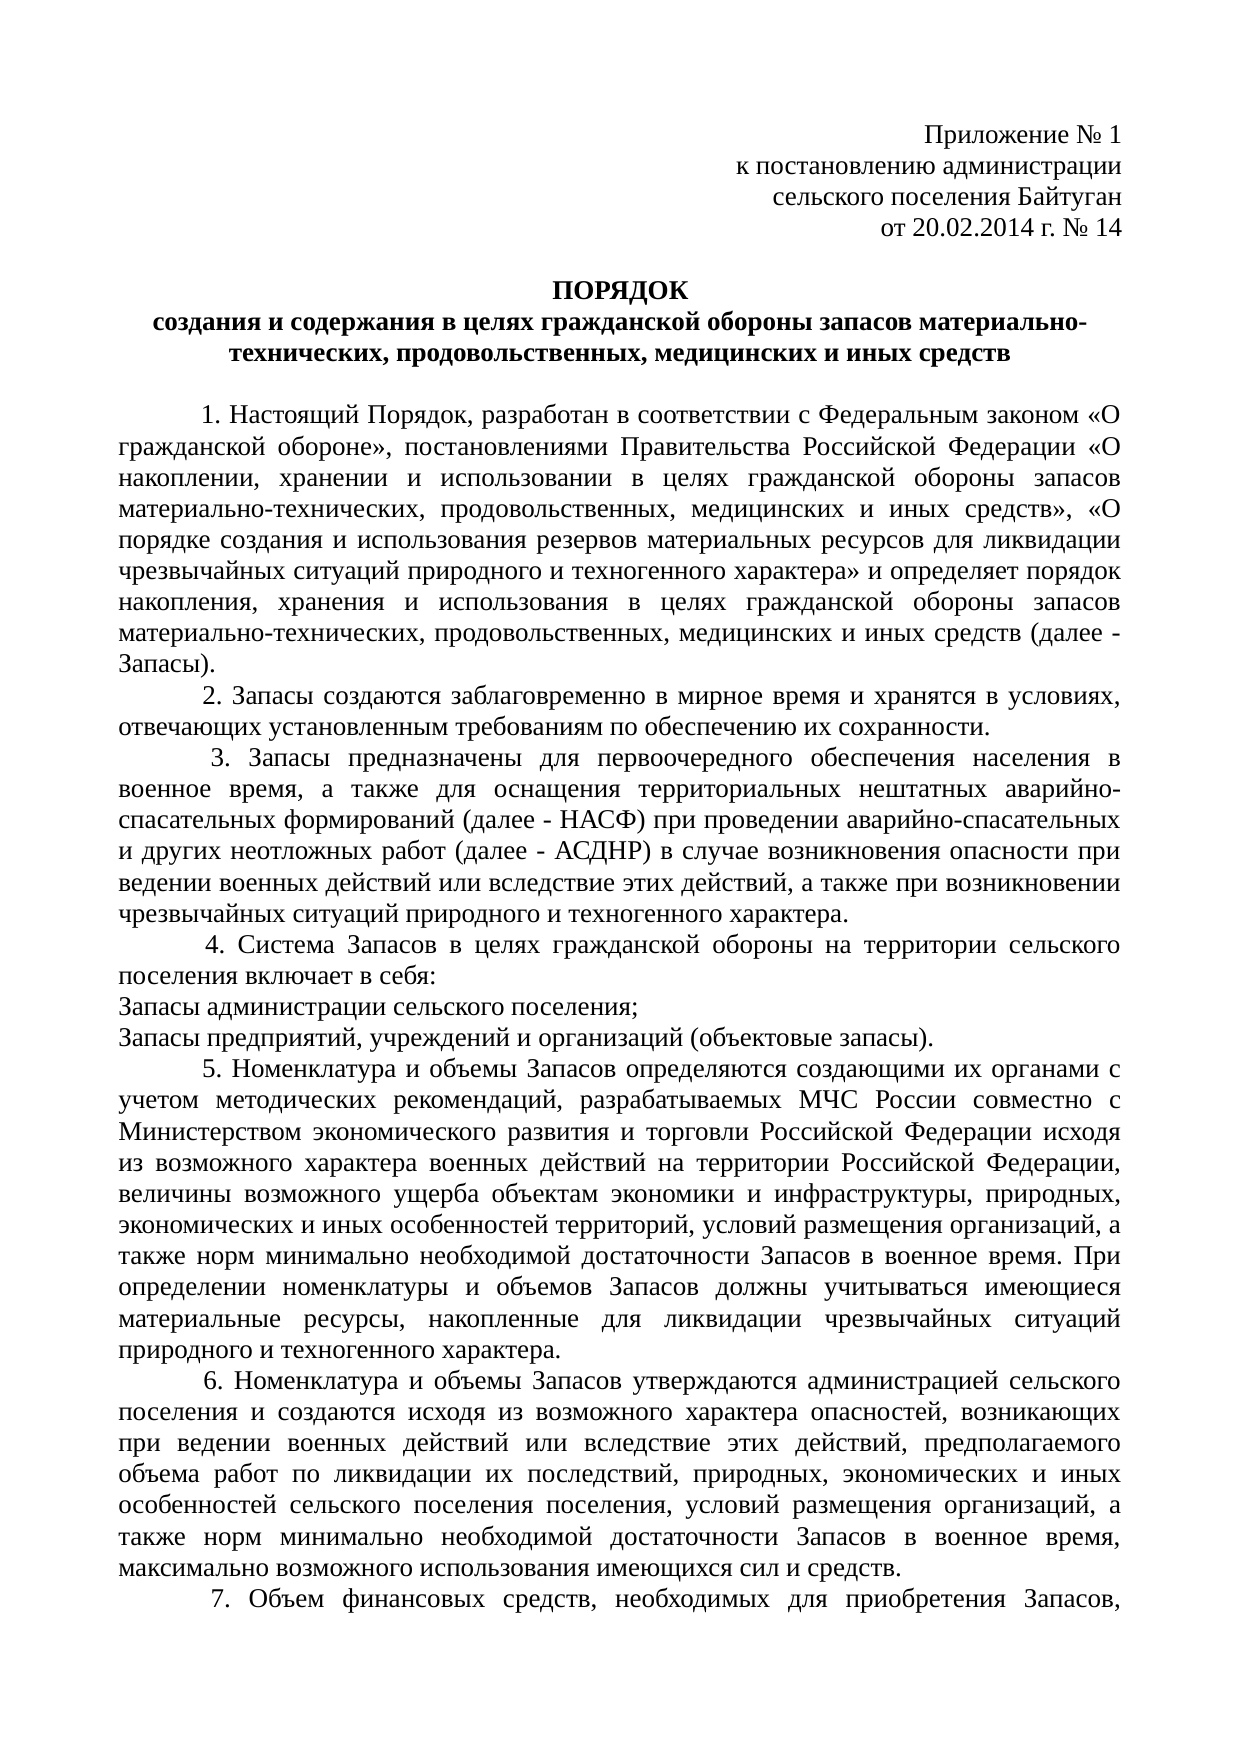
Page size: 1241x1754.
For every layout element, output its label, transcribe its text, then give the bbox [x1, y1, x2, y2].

text Запасы предприятий, учреждений и организаций (объектовые запасы). [118, 1021, 1122, 1052]
text ПОРЯДОК создания и содержания в целях гражданской обороны запасов материально-технических, продовольственных, медицинских и иных средств [118, 274, 1122, 367]
text 5. Номенклатура и объемы Запасов определяются создающими их органами с учетом методических рекомендаций, разрабатываемых МЧС России совместно с Министерством экономического развития и торговли Российской Федерации исходя из возможного характера военных действий на территории Российской Федерации, величины возможного ущерба объектам экономики и инфраструктуры, природных, экономических и иных особенностей территорий, условий размещения организаций, а также норм минимально необходимой достаточности Запасов в военное время. При определении номенклатуры и объемов Запасов должны учитываться имеющиеся материальные ресурсы, накопленные для ликвидации чрезвычайных ситуаций природного и техногенного характера. [118, 1052, 1122, 1364]
text к постановлению администрации [118, 149, 1122, 180]
text сельского поселения Байтуган [118, 180, 1122, 212]
text Запасы администрации сельского поселения; [118, 990, 1122, 1021]
text 2. Запасы создаются заблаговременно в мирное время и хранятся в условиях, отвечающих установленным требованиям по обеспечению их сохранности. [118, 679, 1122, 741]
text 4. Система Запасов в целях гражданской обороны на территории сельского поселения включает в себя: [118, 928, 1122, 990]
text 3. Запасы предназначены для первоочередного обеспечения населения в военное время, а также для оснащения территориальных нештатных аварийно-спасательных формирований (далее - НАСФ) при проведении аварийно-спасательных и других неотложных работ (далее - АСДНР) в случае возникновения опасности при ведении военных действий или вследствие этих действий, а также при возникновении чрезвычайных ситуаций природного и техногенного характера. [118, 741, 1122, 928]
text от 20.02.2014 г. № 14 [118, 212, 1122, 243]
text 6. Номенклатура и объемы Запасов утверждаются администрацией сельского поселения и создаются исходя из возможного характера опасностей, возникающих при ведении военных действий или вследствие этих действий, предполагаемого объема работ по ликвидации их последствий, природных, экономических и иных особенностей сельского поселения поселения, условий размещения организаций, а также норм минимально необходимой достаточности Запасов в военное время, максимально возможного использования имеющихся сил и средств. [118, 1364, 1122, 1582]
text 7. Объем финансовых средств, необходимых для приобретения Запасов, [118, 1582, 1122, 1613]
text Приложение № 1 [118, 118, 1122, 149]
text 1. Настоящий Порядок, разработан в соответствии с Федеральным законом «О гражданской обороне», постановлениями Правительства Российской Федерации «О накоплении, хранении и использовании в целях гражданской обороны запасов материально-технических, продовольственных, медицинских и иных средств», «О порядке создания и использования резервов материальных ресурсов для ликвидации чрезвычайных ситуаций природного и техногенного характера» и определяет порядок накопления, хранения и использования в целях гражданской обороны запасов материально-технических, продовольственных, медицинских и иных средств (далее - Запасы). [118, 398, 1122, 679]
